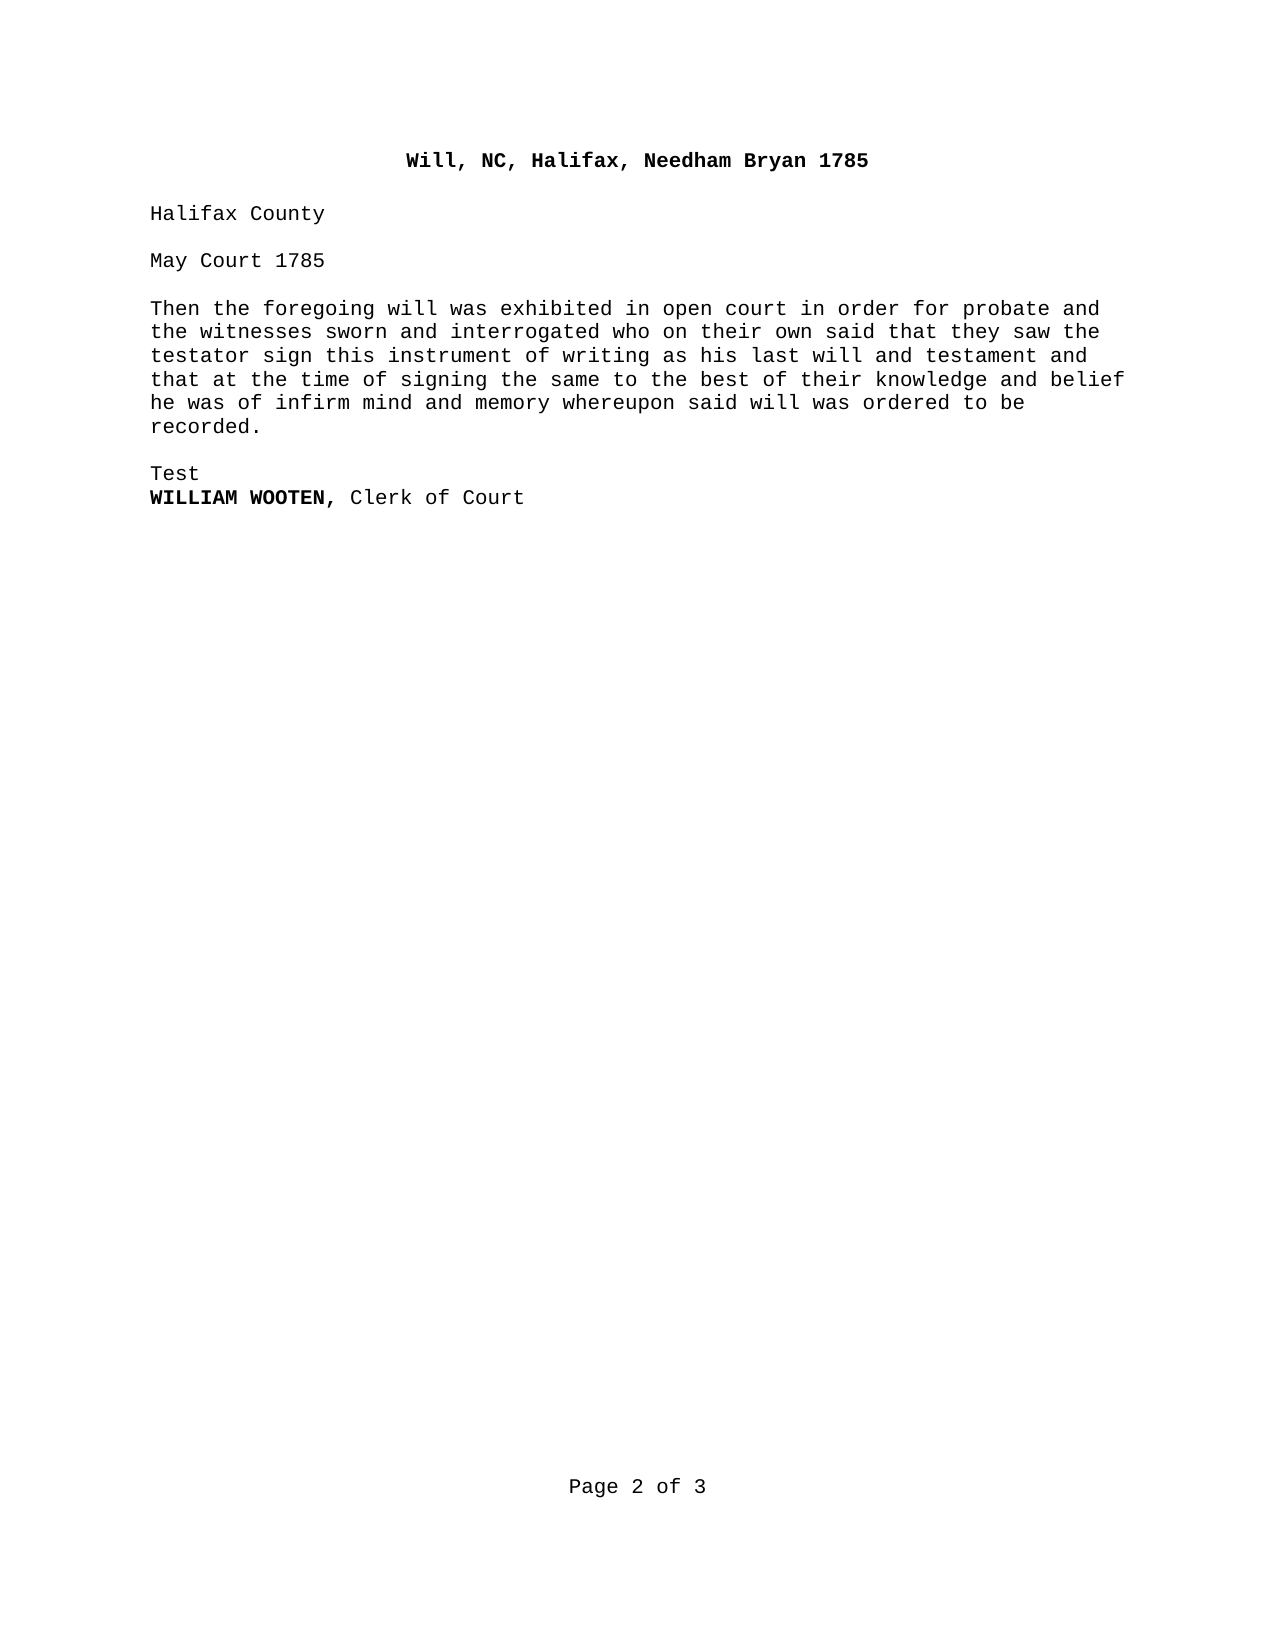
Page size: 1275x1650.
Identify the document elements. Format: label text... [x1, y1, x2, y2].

text Then the foregoing will was exhibited in open court in order for probate and the witnesses sworn and interrogated who on their own said that they saw the testator sign this instrument of writing as his last will and testament and that at the time of signing the same to the best of their knowledge and belief he was of infirm mind and memory whereupon said will was ordered to be recorded. [150, 298, 1125, 439]
text Test [150, 463, 1125, 487]
text Halifax County [150, 203, 1125, 227]
text May Court 1785 [150, 250, 1125, 274]
text William Wooten, Clerk of Court [150, 487, 1125, 511]
